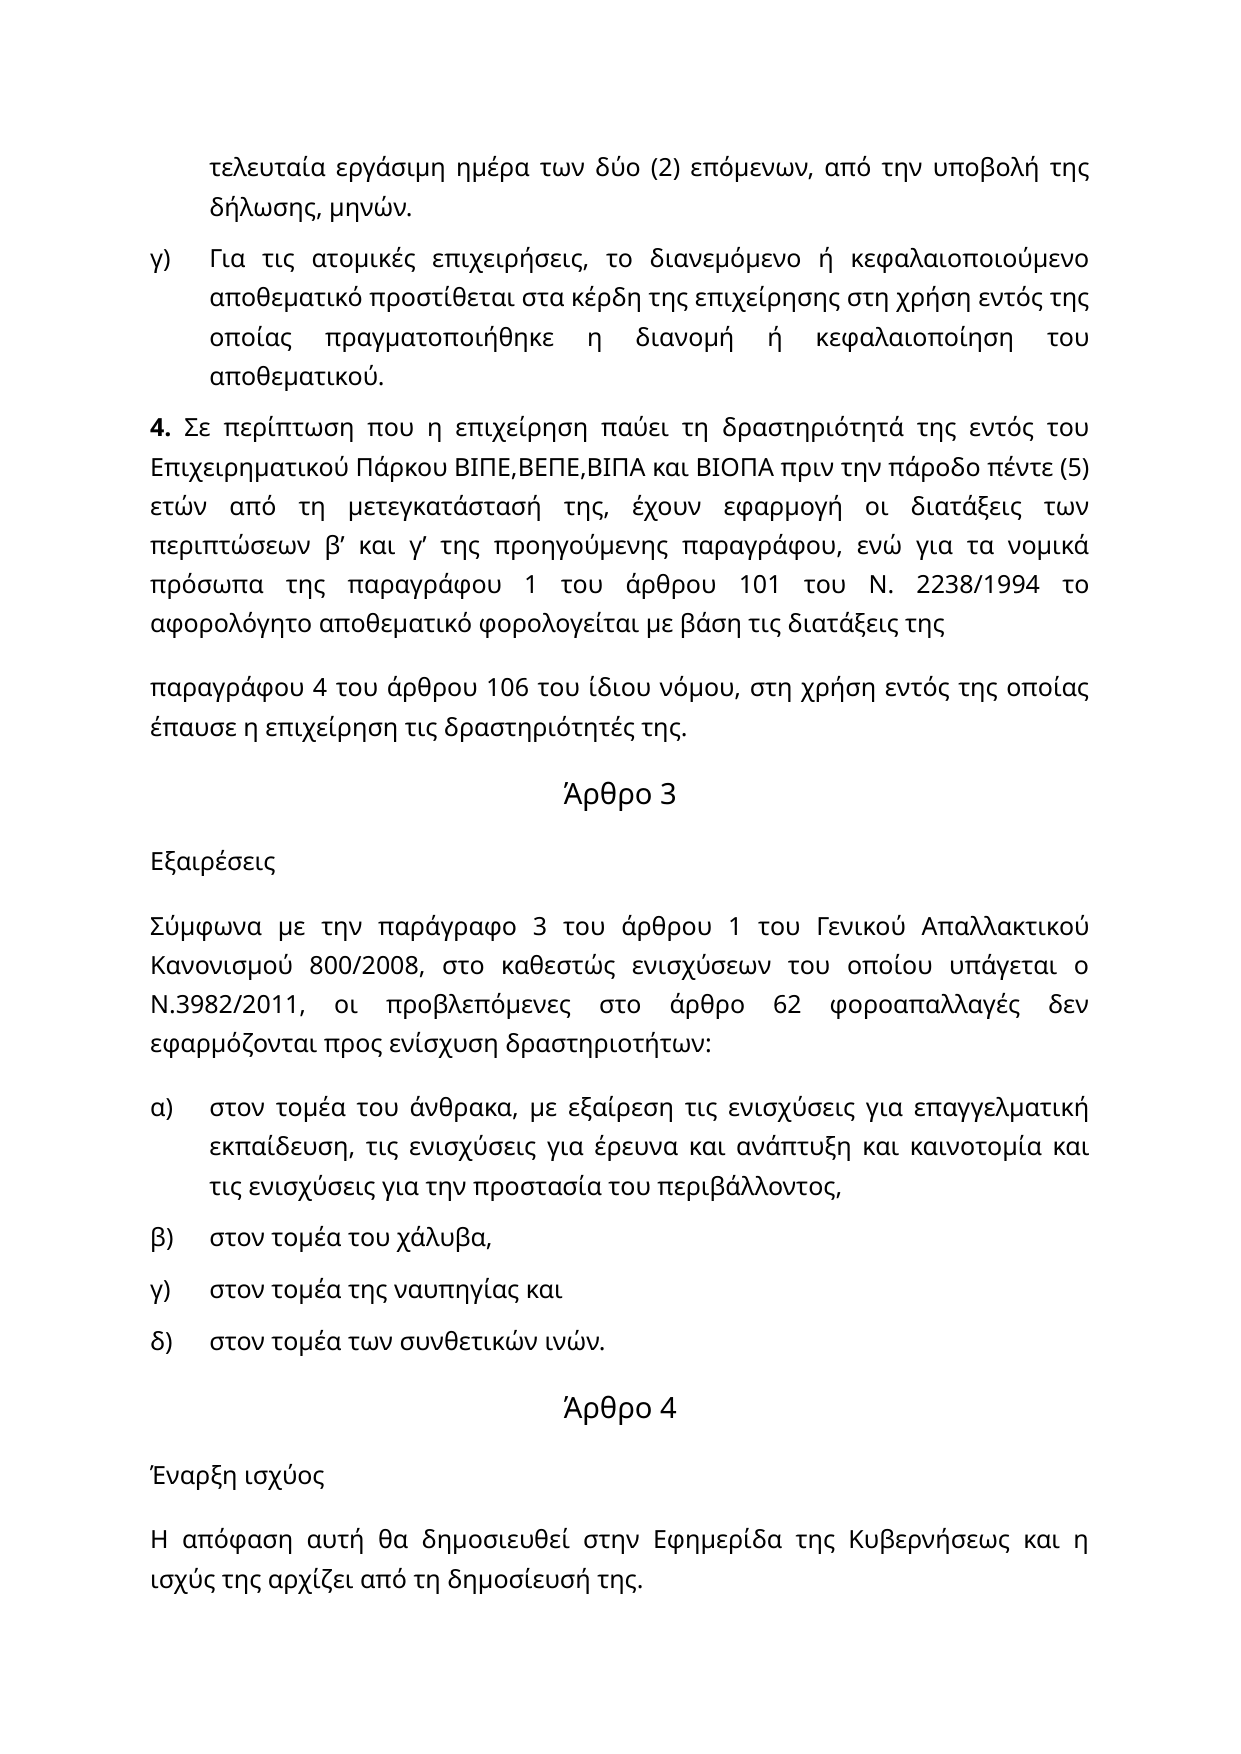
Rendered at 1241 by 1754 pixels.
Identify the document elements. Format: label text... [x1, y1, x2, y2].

text Έναρξη ισχύος [150, 1458, 1090, 1492]
text Η απόφαση αυτή θα δημοσιευθεί στην Εφημερίδα της Κυβερνήσεως και η ισχύς της αρχίζει από τη δημοσίευσή της. [150, 1522, 1090, 1595]
list β) στον τομέα του χάλυβα, [150, 1220, 1090, 1254]
text Εξαιρέσεις [150, 844, 1090, 878]
text Σύμφωνα με την παράγραφο 3 του άρθρου 1 του Γενικού Απαλλακτικού Κανονισμού 800/2008, στο καθεστώς ενισχύσεων του οποίου υπάγεται ο Ν.3982/2011, οι προβλεπόμενες στο άρθρο 62 φοροαπαλλαγές δεν εφαρμόζονται προς ενίσχυση δραστηριοτήτων: [150, 908, 1090, 1060]
list δ) στον τομέα των συνθετικών ινών. [150, 1323, 1090, 1357]
list γ) στον τομέα της ναυπηγίας και [150, 1271, 1090, 1306]
text παραγράφου 4 του άρθρου 106 του ίδιου νόμου, στη χρήση εντός της οποίας έπαυσε η επιχείρηση τις δραστηριότητές της. [150, 670, 1090, 743]
list γ) Για τις ατομικές επιχειρήσεις, το διανεμόμενο ή κεφαλαιοποιούμενο αποθεματικό προστίθεται στα κέρδη της επιχείρησης στη χρήση εντός της οποίας πραγματοποιήθηκε η διανομή ή κεφαλαιοποίηση του αποθεματικού. [150, 241, 1090, 392]
list α) στον τομέα του άνθρακα, με εξαίρεση τις ενισχύσεις για επαγγελματική εκπαίδευση, τις ενισχύσεις για έρευνα και ανάπτυξη και καινοτομία και τις ενισχύσεις για την προστασία του περιβάλλοντος, [150, 1090, 1090, 1202]
subtitle Άρθρο 3 [150, 773, 1090, 813]
subtitle Άρθρο 4 [150, 1387, 1090, 1427]
list τελευταία εργάσιμη ημέρα των δύο (2) επόμενων, από την υποβολή της δήλωσης, μηνών. [150, 150, 1090, 223]
text 4. Σε περίπτωση που η επιχείρηση παύει τη δραστηριότητά της εντός του Επιχειρηματικού Πάρκου ΒΙΠΕ,ΒΕΠΕ,ΒΙΠΑ και ΒΙΟΠΑ πριν την πάροδο πέντε (5) ετών από τη μετεγκατάστασή της, έχουν εφαρμογή οι διατάξεις των περιπτώσεων β’ και γ’ της προηγούμενης παραγράφου, ενώ για τα νομικά πρόσωπα της παραγράφου 1 του άρθρου 101 του Ν. 2238/1994 το αφορολόγητο αποθεματικό φορολογείται με βάση τις διατάξεις της [150, 410, 1090, 640]
